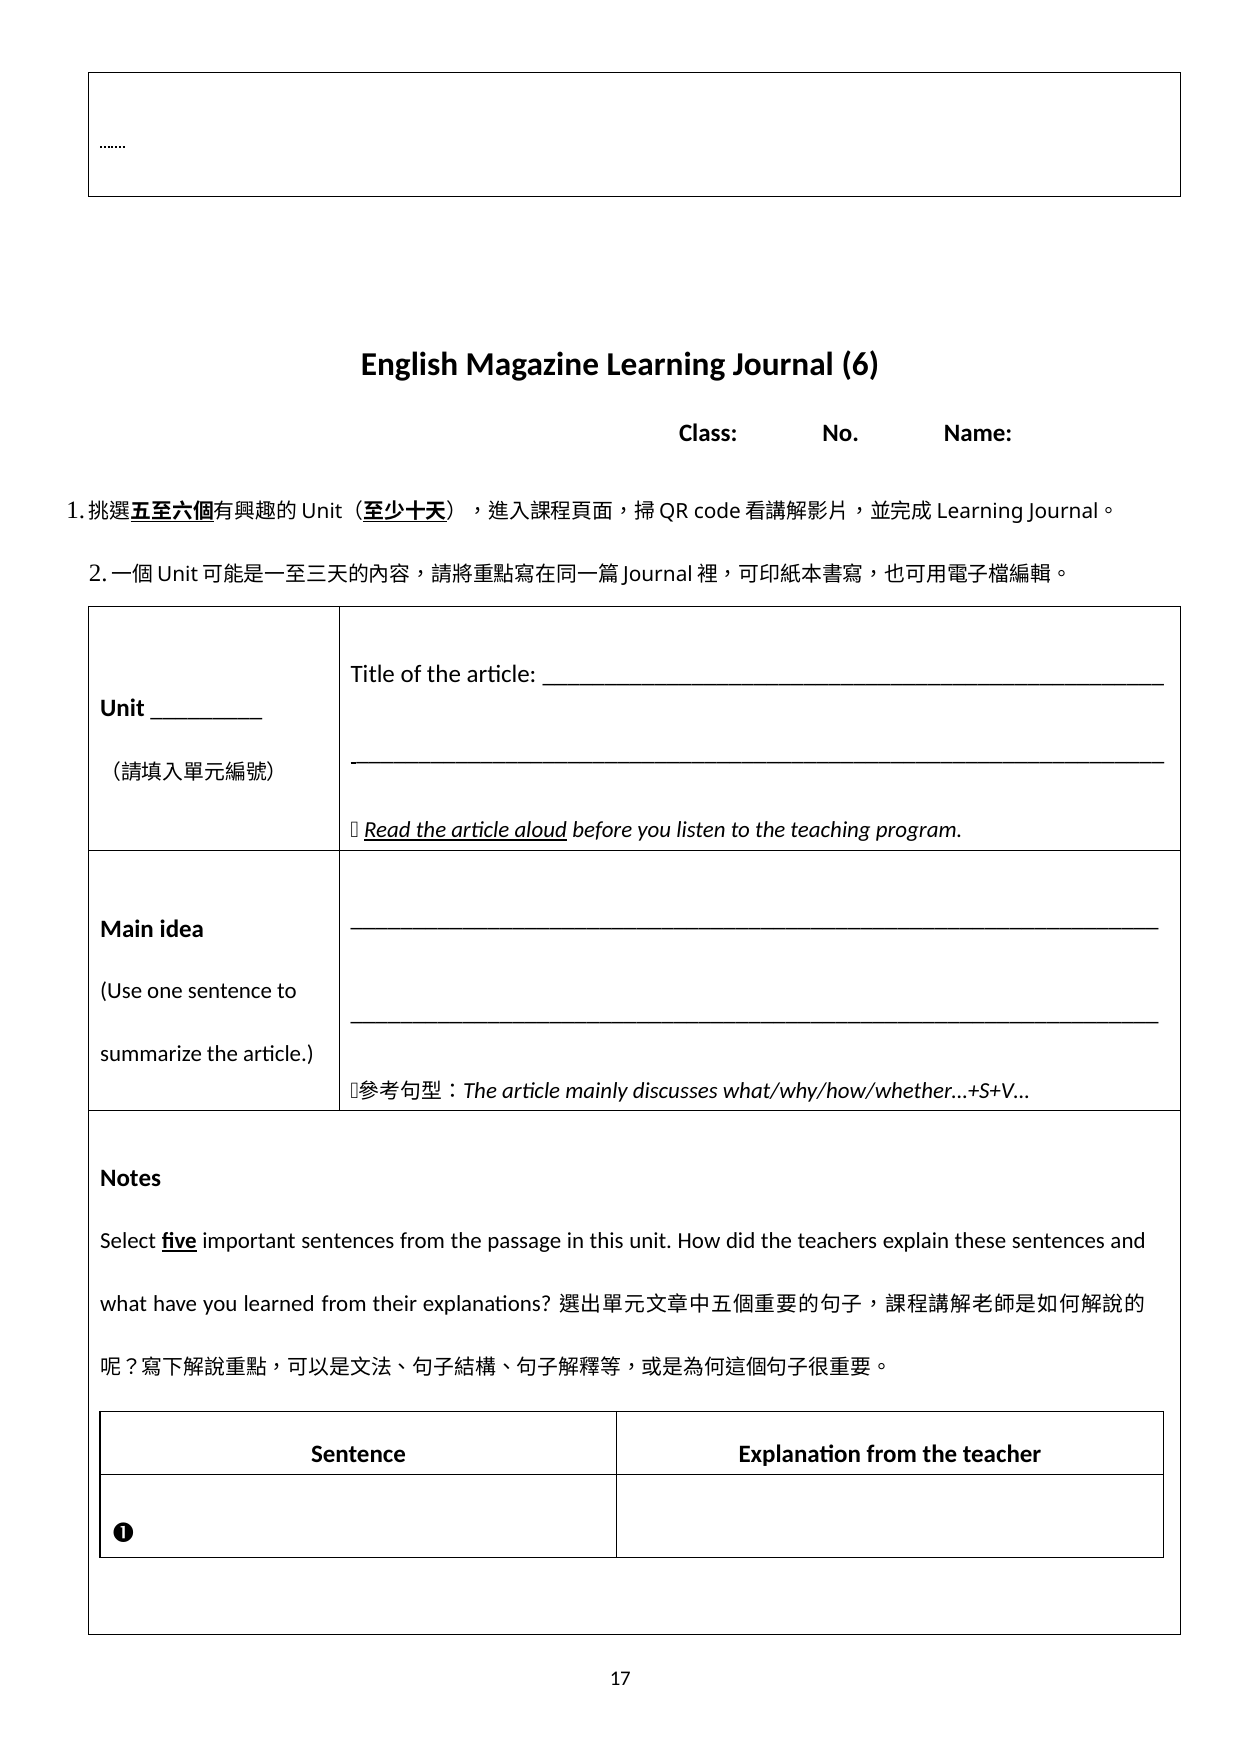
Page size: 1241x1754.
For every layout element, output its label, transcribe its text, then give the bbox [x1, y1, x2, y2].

text English Magazine Learning Journal (6) [89, 322, 1152, 384]
table_cell [617, 1475, 1163, 1557]
table_header Explanation from the teacher [617, 1412, 1163, 1474]
text Class: No. Name: [605, 391, 1152, 453]
table_cell  [101, 1475, 616, 1557]
table_cell Main idea (Use one sentence to summarize the article.) [89, 851, 339, 1110]
table_cell Notes Select five important sentences from the passage in this unit. How did the teachers explain these sentences and what have you learned from their explanations? 選出單元文章中五個重要的句子，課程講解老師是如何解說的呢？寫下解說重點，可以是文法、句子結構、句子解釋等，或是為何這個句子很重要。 [89, 1111, 1180, 1633]
table_cell [89, 73, 1180, 196]
list 一個Unit可能是一至三天的內容，請將重點寫在同一篇Journal裡，可印紙本書寫，也可用電子檔編輯。 [89, 531, 1152, 593]
table_header Title of the article: __________________________________________________ _________________________________________________________________  Read the article aloud before you listen to the teaching program. [340, 607, 1180, 850]
table_cell _________________________________________________________________ _________________________________________________________________ 參考句型：The article mainly discusses what/why/how/whether…+S+V… [340, 851, 1180, 1110]
table_header Unit _________ （請填入單元編號） [89, 607, 339, 850]
list 挑選五至六個有興趣的Unit（至少十天），進入課程頁面，掃QR code看講解影片，並完成Learning Journal。 [66, 468, 1152, 531]
table_header Sentence [101, 1412, 616, 1474]
